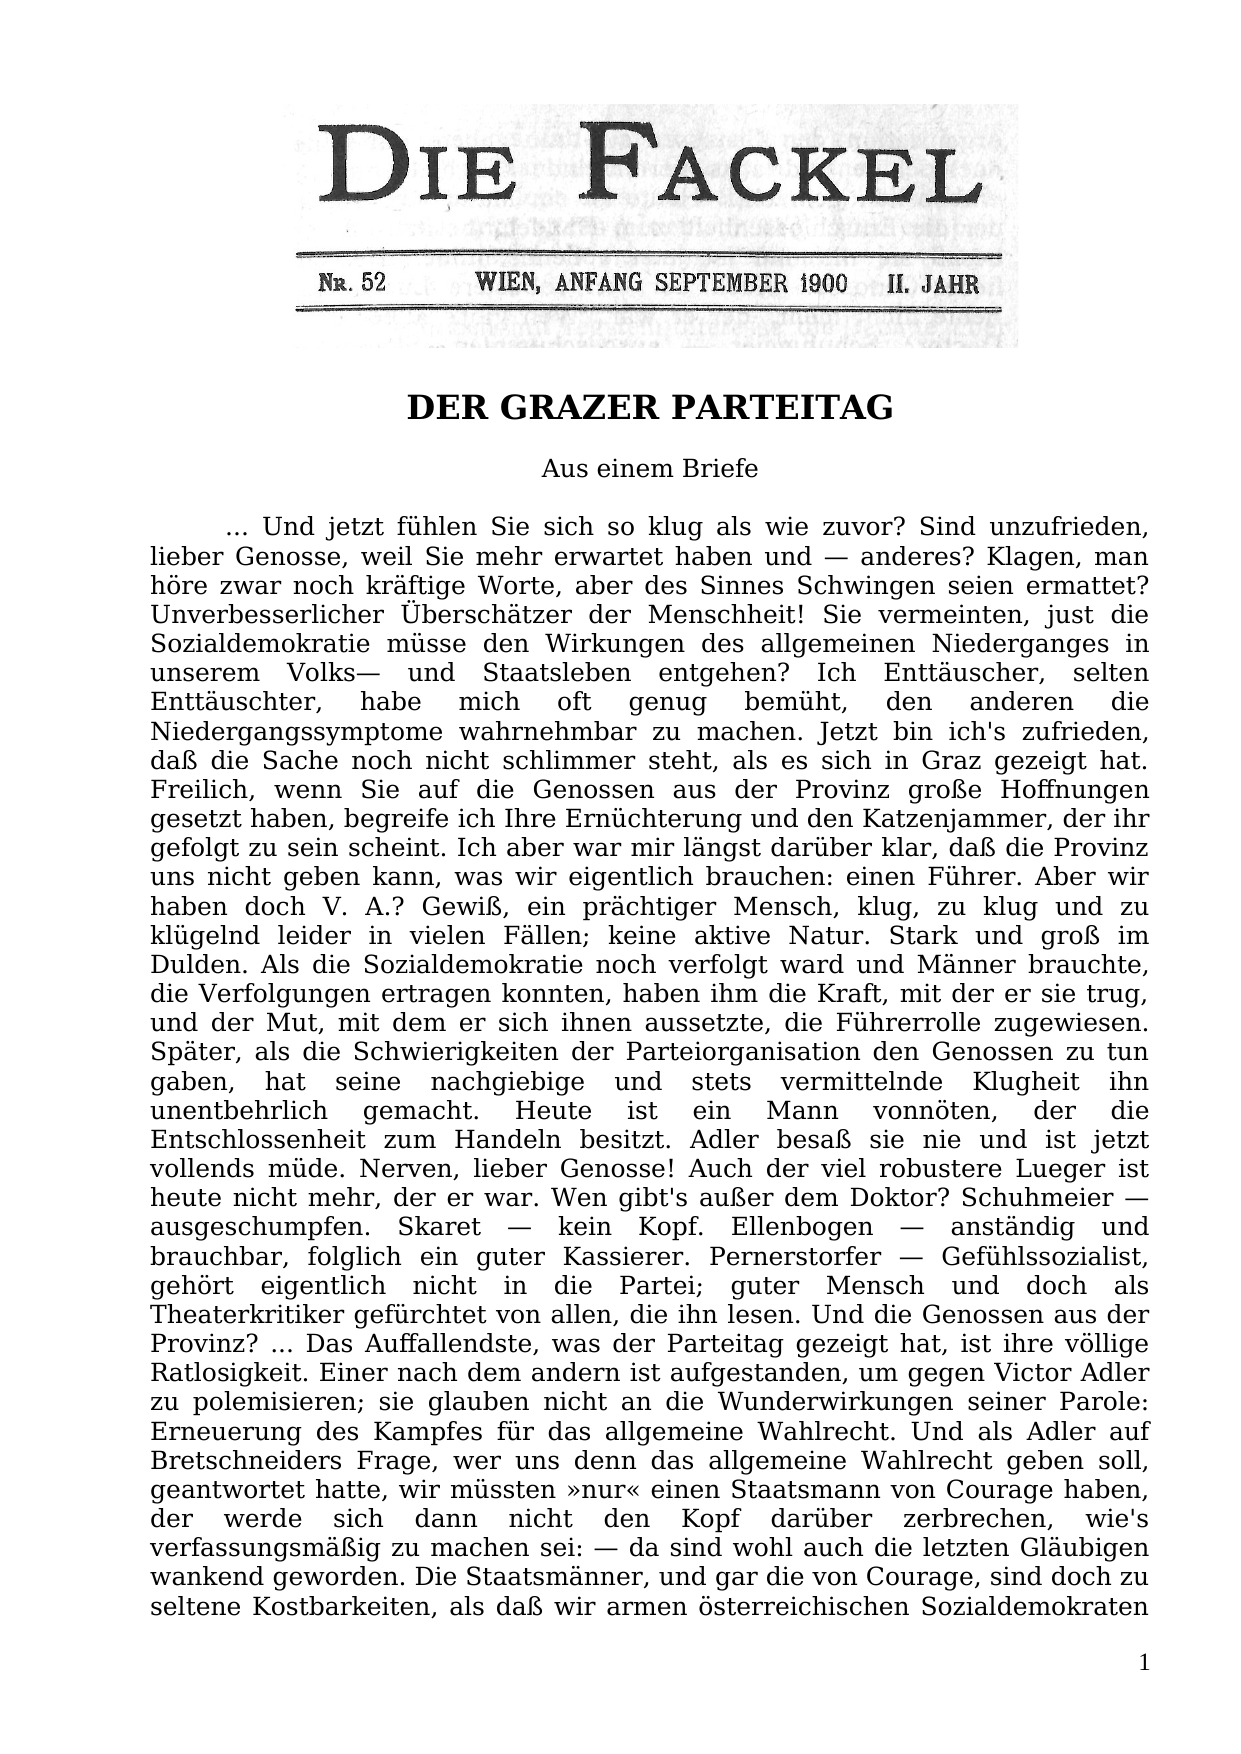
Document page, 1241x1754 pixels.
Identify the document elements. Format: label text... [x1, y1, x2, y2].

text DER GRAZER PARTEITAG [150, 364, 1151, 427]
text ... Und jetzt fühlen Sie sich so klug als wie zuvor? Sind unzufrieden, lieber Genosse, weil Sie mehr erwartet haben und — anderes? Klagen, man höre zwar noch kräftige Worte, aber des Sinnes Schwingen seien ermattet? Unverbesserlicher Überschätzer der Menschheit! Sie vermeinten, just die Sozialdemokratie müsse den Wirkungen des allgemeinen Niederganges in unserem Volks— und Staatsleben entgehen? Ich Enttäuscher, selten Enttäuschter, habe mich oft genug bemüht, den anderen die Niedergangssymptome wahrnehmbar zu machen. Jetzt bin ich's zufrieden, daß die Sache noch nicht schlimmer steht, als es sich in Graz gezeigt hat. Freilich, wenn Sie auf die Genossen aus der Provinz große Hoffnungen gesetzt haben, begreife ich Ihre Ernüchterung und den Katzenjammer, der ihr gefolgt zu sein scheint. Ich aber war mir längst darüber klar, daß die Provinz uns nicht geben kann, was wir eigentlich brauchen: einen Führer. Aber wir haben doch V. A.? Gewiß, ein prächtiger Mensch, klug, zu klug und zu klügelnd leider in vielen Fällen; keine aktive Natur. Stark und groß im Dulden. Als die Sozialdemokratie noch verfolgt ward und Männer brauchte, die Verfolgungen ertragen konnten, haben ihm die Kraft, mit der er sie trug, und der Mut, mit dem er sich ihnen aussetzte, die Führerrolle zugewiesen. Später, als die Schwierigkeiten der Parteiorganisation den Genossen zu tun gaben, hat seine nachgiebige und stets vermittelnde Klugheit ihn unentbehrlich gemacht. Heute ist ein Mann vonnöten, der die Entschlossenheit zum Handeln besitzt. Adler besaß sie nie und ist jetzt vollends müde. Nerven, lieber Genosse! Auch der viel robustere Lueger ist heute nicht mehr, der er war. Wen gibt's außer dem Doktor? Schuhmeier — ausgeschumpfen. Skaret — kein Kopf. Ellenbogen — anständig und brauchbar, folglich ein guter Kassierer. Pernerstorfer — Gefühlssozialist, gehört eigentlich nicht in die Partei; guter Mensch und doch als Theaterkritiker gefürchtet von allen, die ihn lesen. Und die Genossen aus der Provinz? ... Das Auffallendste, was der Parteitag gezeigt hat, ist ihre völlige Ratlosigkeit. Einer nach dem andern ist aufgestanden, um gegen Victor Adler zu polemisieren; sie glauben nicht an die Wunderwirkungen seiner Parole: Erneuerung des Kampfes für das allgemeine Wahlrecht. Und als Adler auf Bretschneiders Frage, wer uns denn das allgemeine Wahlrecht geben soll, geantwortet hatte, wir müssten »nur« einen Staatsmann von Courage haben, der werde sich dann nicht den Kopf darüber zerbrechen, wie's verfassungsmäßig zu machen sei: — da sind wohl auch die letzten Gläubigen wankend geworden. Die Staatsmänner, und gar die von Courage, sind doch zu seltene Kostbarkeiten, als daß wir armen österreichischen Sozialdemokraten [150, 512, 1151, 1621]
picture [282, 104, 1019, 348]
text Aus einem Briefe [150, 427, 1151, 483]
